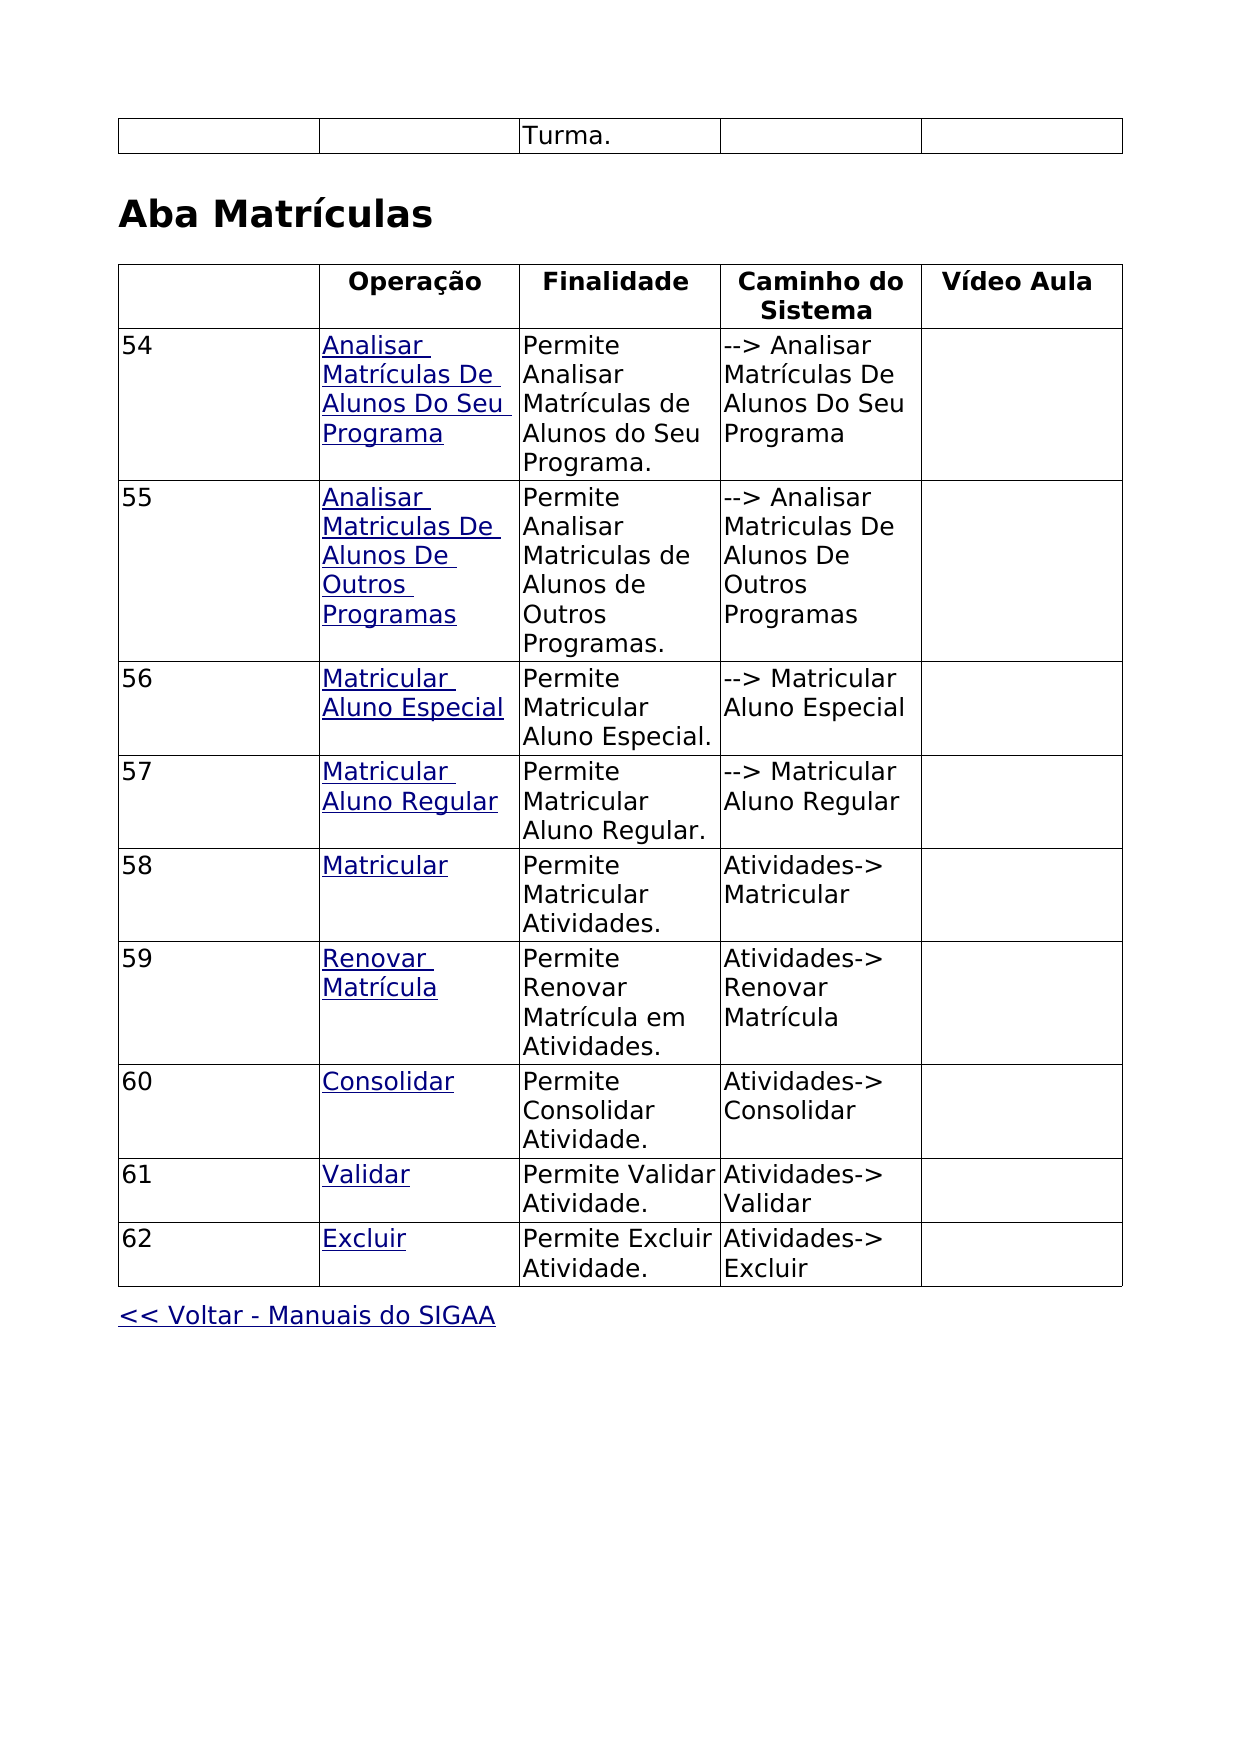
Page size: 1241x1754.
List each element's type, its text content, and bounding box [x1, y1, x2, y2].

table_cell 60 [119, 1065, 319, 1157]
table_cell [922, 942, 1122, 1064]
table_cell Analisar Matriculas De Alunos De Outros Programas [320, 481, 519, 661]
table_cell Permite Matricular Aluno Regular. [520, 756, 720, 848]
table_cell [922, 1065, 1122, 1157]
table_header [119, 265, 319, 328]
table_cell [922, 119, 1122, 153]
table_cell Turma. [520, 119, 720, 153]
table_cell Permite Validar Atividade. [520, 1159, 720, 1222]
table_cell Analisar Matrículas De Alunos Do Seu Programa [320, 329, 519, 480]
table_cell --> Analisar Matriculas De Alunos De Outros Programas [721, 481, 921, 661]
table_cell Consolidar [320, 1065, 519, 1157]
table_cell Atividades-> Matricular [721, 849, 921, 941]
table_cell 55 [119, 481, 319, 661]
table_cell --> Matricular Aluno Especial [721, 662, 921, 754]
table_cell 62 [119, 1223, 319, 1286]
table_cell Permite Matricular Aluno Especial. [520, 662, 720, 754]
table_cell Permite Consolidar Atividade. [520, 1065, 720, 1157]
table_cell 58 [119, 849, 319, 941]
table_cell Permite Analisar Matriculas de Alunos de Outros Programas. [520, 481, 720, 661]
table_header Operação [320, 265, 519, 328]
table_header Vídeo Aula [922, 265, 1122, 328]
table_cell Permite Matricular Atividades. [520, 849, 720, 941]
table_cell 54 [119, 329, 319, 480]
table_cell [119, 119, 319, 153]
table_cell Renovar Matrícula [320, 942, 519, 1064]
table_cell 59 [119, 942, 319, 1064]
table_cell Excluir [320, 1223, 519, 1286]
table_cell [922, 662, 1122, 754]
table_cell Validar [320, 1159, 519, 1222]
table_cell Atividades-> Consolidar [721, 1065, 921, 1157]
table_header Finalidade [520, 265, 720, 328]
table_cell [922, 849, 1122, 941]
table_cell 57 [119, 756, 319, 848]
table_cell Permite Analisar Matrículas de Alunos do Seu Programa. [520, 329, 720, 480]
table_cell [721, 119, 921, 153]
table_cell Atividades-> Validar [721, 1159, 921, 1222]
table_cell [922, 756, 1122, 848]
table_cell Matricular Aluno Especial [320, 662, 519, 754]
table_cell [922, 481, 1122, 661]
table_cell Matricular Aluno Regular [320, 756, 519, 848]
table_cell Atividades-> Excluir [721, 1223, 921, 1286]
table_cell [922, 1159, 1122, 1222]
table_cell 61 [119, 1159, 319, 1222]
table_cell Permite Renovar Matrícula em Atividades. [520, 942, 720, 1064]
table_header Caminho do Sistema [721, 265, 921, 328]
table_cell --> Analisar Matrículas De Alunos Do Seu Programa [721, 329, 921, 480]
subtitle Aba Matrículas [118, 193, 1122, 237]
text << Voltar - Manuais do SIGAA [118, 1301, 1122, 1330]
table_cell --> Matricular Aluno Regular [721, 756, 921, 848]
table_cell [922, 329, 1122, 480]
table_cell [922, 1223, 1122, 1286]
table_cell [320, 119, 519, 153]
table_cell Matricular [320, 849, 519, 941]
table_cell Atividades-> Renovar Matrícula [721, 942, 921, 1064]
table_cell 56 [119, 662, 319, 754]
table_cell Permite Excluir Atividade. [520, 1223, 720, 1286]
